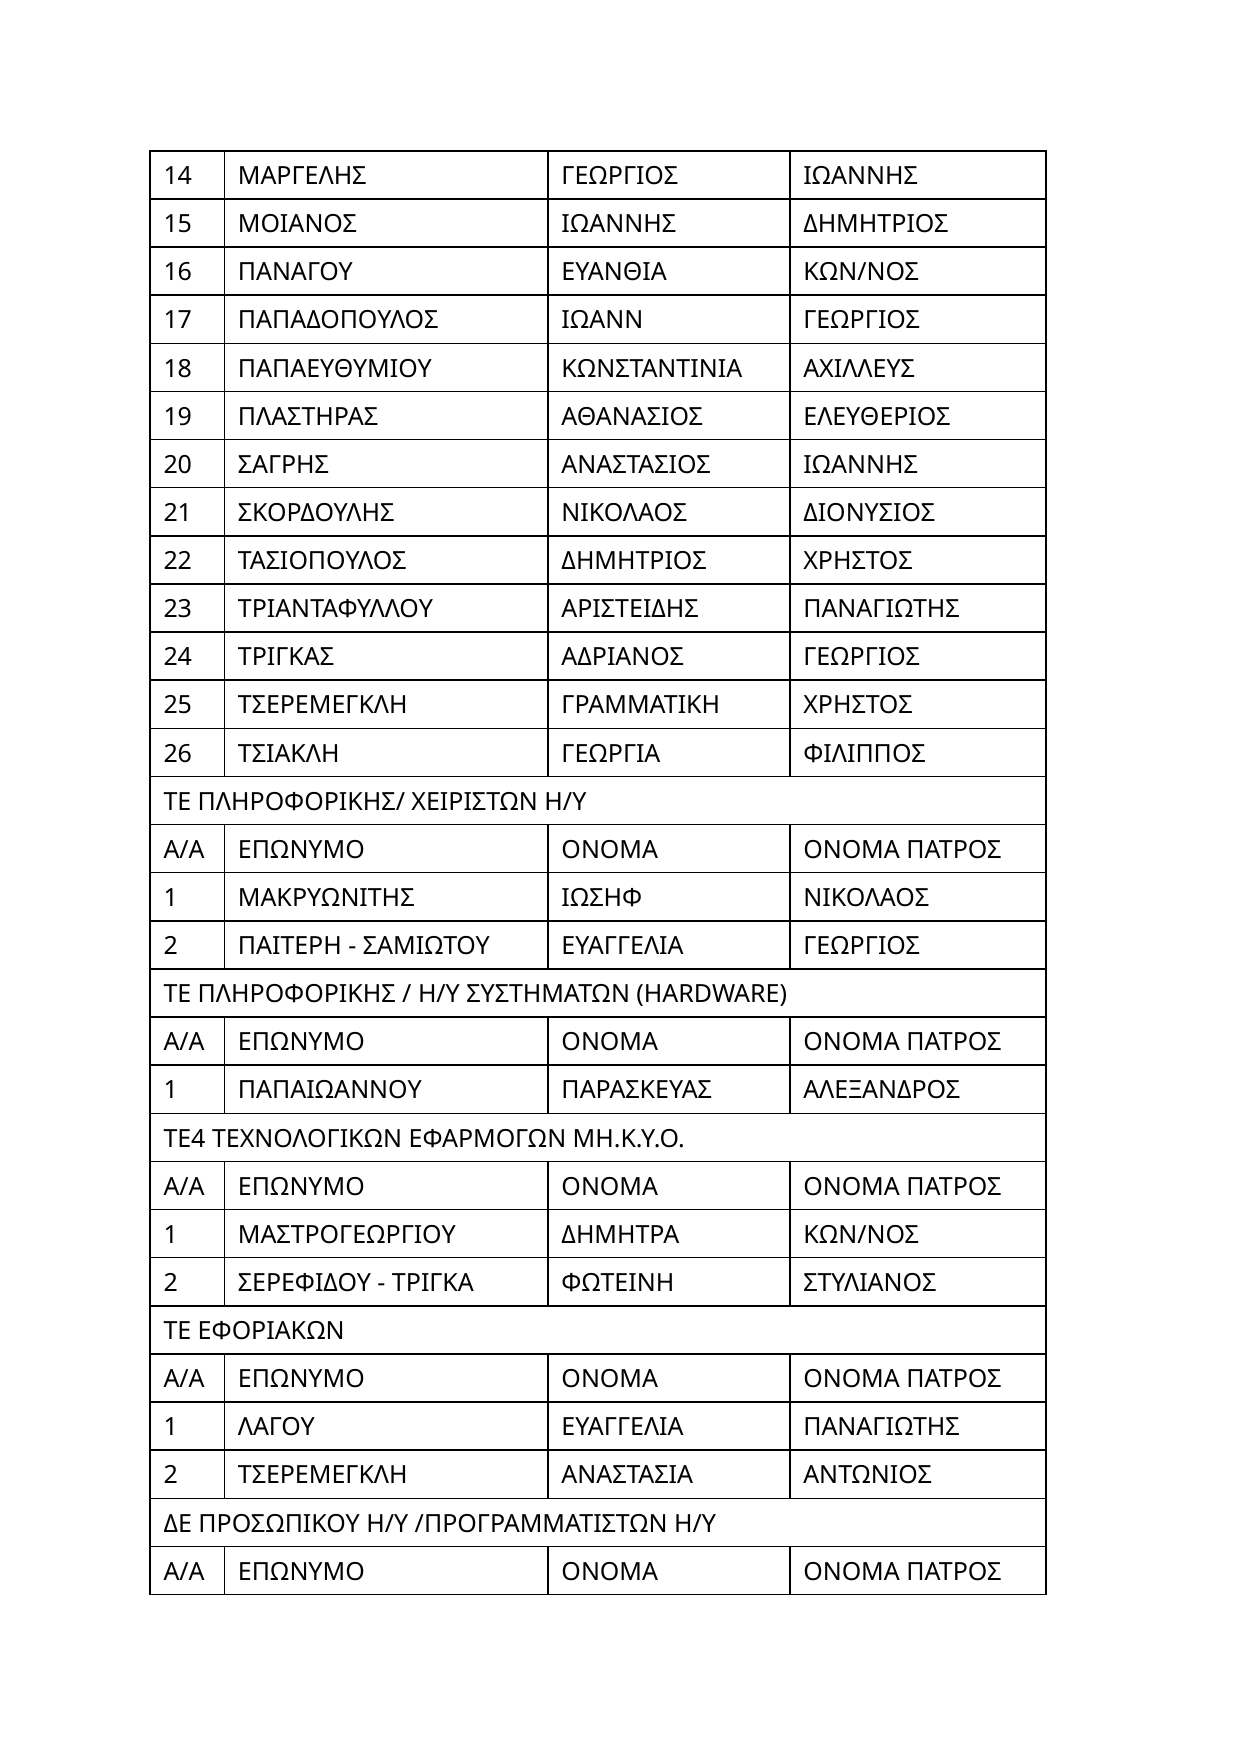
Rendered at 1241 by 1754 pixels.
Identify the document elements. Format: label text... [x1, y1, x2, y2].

table_cell ΙΩΣΗΦ [549, 873, 789, 920]
table_cell ΤΕ ΕΦΟΡΙΑΚΩΝ [151, 1307, 1045, 1353]
table_cell ΤΑΣΙΟΠΟΥΛΟΣ [225, 537, 547, 583]
table_cell ΟΝΟΜΑ [549, 1547, 789, 1594]
table_cell 15 [151, 200, 224, 246]
table_cell ΑΔΡΙΑΝΟΣ [549, 633, 789, 679]
table_cell ΟΝΟΜΑ ΠΑΤΡΟΣ [791, 1355, 1045, 1401]
table_cell ΣΤΥΛΙΑΝΟΣ [791, 1258, 1045, 1305]
table_cell 17 [151, 296, 224, 342]
table_cell 21 [151, 488, 224, 535]
table_cell ΣΚΟΡΔΟΥΛΗΣ [225, 488, 547, 535]
table_cell ΔΕ ΠΡΟΣΩΠΙΚΟΥ Η/Υ /ΠΡΟΓΡΑΜΜΑΤΙΣΤΩΝ Η/Υ [151, 1499, 1045, 1546]
table_cell ΚΩΝΣΤΑΝΤΙΝΙΑ [549, 344, 789, 391]
table_cell ΠΑΠΑΔΟΠΟΥΛΟΣ [225, 296, 547, 342]
table_cell ΠΑΠΑΕΥΘΥΜΙΟΥ [225, 344, 547, 391]
table_cell ΤΣΕΡΕΜΕΓΚΛΗ [225, 681, 547, 727]
table_cell ΔΙΟΝΥΣΙΟΣ [791, 488, 1045, 535]
table_cell ΟΝΟΜΑ [549, 1162, 789, 1209]
table_cell ΟΝΟΜΑ ΠΑΤΡΟΣ [791, 1547, 1045, 1594]
table_cell ΕΥΑΓΓΕΛΙΑ [549, 1403, 789, 1449]
table_cell ΑΘΑΝΑΣΙΟΣ [549, 392, 789, 439]
table_cell 18 [151, 344, 224, 391]
table_cell ΑΝΑΣΤΑΣΙΟΣ [549, 440, 789, 487]
table_cell ΕΠΩΝΥΜΟ [225, 825, 547, 872]
table_cell 14 [151, 152, 224, 198]
table_cell ΙΩΑΝΝΗΣ [791, 440, 1045, 487]
table_cell 25 [151, 681, 224, 727]
table_cell 2 [151, 922, 224, 968]
table_cell ΤΣΕΡΕΜΕΓΚΛΗ [225, 1451, 547, 1497]
table_cell ΜΟΙΑΝΟΣ [225, 200, 547, 246]
table_cell ΧΡΗΣΤΟΣ [791, 681, 1045, 727]
table_cell ΝΙΚΟΛΑΟΣ [791, 873, 1045, 920]
table_cell ΜΑΣΤΡΟΓΕΩΡΓΙΟΥ [225, 1210, 547, 1257]
table_cell ΓΕΩΡΓΙΟΣ [791, 922, 1045, 968]
table_cell 22 [151, 537, 224, 583]
table_cell ΕΥΑΓΓΕΛΙΑ [549, 922, 789, 968]
table_cell ΠΛΑΣΤΗΡΑΣ [225, 392, 547, 439]
table_cell ΓΡΑΜΜΑΤΙΚΗ [549, 681, 789, 727]
table_cell ΛΑΓΟΥ [225, 1403, 547, 1449]
table_cell ΓΕΩΡΓΙΟΣ [791, 633, 1045, 679]
table_cell ΟΝΟΜΑ [549, 825, 789, 872]
table_cell ΚΩΝ/ΝΟΣ [791, 248, 1045, 294]
table_cell ΕΥΑΝΘΙΑ [549, 248, 789, 294]
table_cell ΣΑΓΡΗΣ [225, 440, 547, 487]
table_cell ΑΧΙΛΛΕΥΣ [791, 344, 1045, 391]
table_cell ΧΡΗΣΤΟΣ [791, 537, 1045, 583]
table_cell ΑΝΤΩΝΙΟΣ [791, 1451, 1045, 1497]
table_cell ΜΑΡΓΕΛΗΣ [225, 152, 547, 198]
table_cell ΤΕ ΠΛΗΡΟΦΟΡΙΚΗΣ/ ΧΕΙΡΙΣΤΩΝ Η/Υ [151, 777, 1045, 824]
table_cell ΤΡΙΑΝΤΑΦΥΛΛΟΥ [225, 585, 547, 631]
table_cell ΚΩΝ/ΝΟΣ [791, 1210, 1045, 1257]
table_cell ΑΡΙΣΤΕΙΔΗΣ [549, 585, 789, 631]
table_cell ΤΣΙΑΚΛΗ [225, 729, 547, 776]
table_cell ΜΑΚΡΥΩΝΙΤΗΣ [225, 873, 547, 920]
table_cell 26 [151, 729, 224, 776]
table_cell ΕΠΩΝΥΜΟ [225, 1547, 547, 1594]
table_cell ΔΗΜΗΤΡΙΟΣ [791, 200, 1045, 246]
table_cell ΕΠΩΝΥΜΟ [225, 1162, 547, 1209]
table_cell Α/Α [151, 1355, 224, 1401]
table_cell 1 [151, 1066, 224, 1112]
table_cell ΟΝΟΜΑ ΠΑΤΡΟΣ [791, 825, 1045, 872]
table_cell ΑΛΕΞΑΝΔΡΟΣ [791, 1066, 1045, 1112]
table_cell 16 [151, 248, 224, 294]
table_cell ΔΗΜΗΤΡΑ [549, 1210, 789, 1257]
table_cell ΙΩΑΝΝ [549, 296, 789, 342]
table_cell ΓΕΩΡΓΙΑ [549, 729, 789, 776]
table_cell 24 [151, 633, 224, 679]
table_cell 1 [151, 1403, 224, 1449]
table_cell Α/Α [151, 825, 224, 872]
table_cell Α/Α [151, 1018, 224, 1064]
table_cell ΤΕ ΠΛΗΡΟΦΟΡΙΚΗΣ / Η/Υ ΣΥΣΤΗΜΑΤΩΝ (HARDWARE) [151, 970, 1045, 1016]
table_cell ΓΕΩΡΓΙΟΣ [549, 152, 789, 198]
table_cell ΣΕΡΕΦΙΔΟΥ - ΤΡΙΓΚΑ [225, 1258, 547, 1305]
table_cell Α/Α [151, 1162, 224, 1209]
table_cell ΠΑΝΑΓΙΩΤΗΣ [791, 1403, 1045, 1449]
table_cell ΟΝΟΜΑ [549, 1355, 789, 1401]
table_cell ΠΑΡΑΣΚΕΥΑΣ [549, 1066, 789, 1112]
table_cell ΦΩΤΕΙΝΗ [549, 1258, 789, 1305]
table_cell 1 [151, 873, 224, 920]
table_cell 19 [151, 392, 224, 439]
table_cell ΠΑΙΤΕΡΗ - ΣΑΜΙΩΤΟΥ [225, 922, 547, 968]
table_cell ΕΠΩΝΥΜΟ [225, 1355, 547, 1401]
table_cell ΟΝΟΜΑ [549, 1018, 789, 1064]
table_cell ΠΑΝΑΓΟΥ [225, 248, 547, 294]
table_cell ΙΩΑΝΝΗΣ [549, 200, 789, 246]
table_cell ΔΗΜΗΤΡΙΟΣ [549, 537, 789, 583]
table_cell 20 [151, 440, 224, 487]
table_cell ΕΛΕΥΘΕΡΙΟΣ [791, 392, 1045, 439]
table_cell ΠΑΠΑΙΩΑΝΝΟΥ [225, 1066, 547, 1112]
table_cell 1 [151, 1210, 224, 1257]
table_cell ΑΝΑΣΤΑΣΙΑ [549, 1451, 789, 1497]
table_cell ΤΕ4 ΤΕΧΝΟΛΟΓΙΚΩΝ ΕΦΑΡΜΟΓΩΝ ΜΗ.Κ.Υ.Ο. [151, 1114, 1045, 1161]
table_cell 2 [151, 1451, 224, 1497]
table_cell Α/Α [151, 1547, 224, 1594]
table_cell 2 [151, 1258, 224, 1305]
table_cell ΠΑΝΑΓΙΩΤΗΣ [791, 585, 1045, 631]
table_cell ΓΕΩΡΓΙΟΣ [791, 296, 1045, 342]
table_cell ΕΠΩΝΥΜΟ [225, 1018, 547, 1064]
table_cell ΟΝΟΜΑ ΠΑΤΡΟΣ [791, 1162, 1045, 1209]
table_cell ΦΙΛΙΠΠΟΣ [791, 729, 1045, 776]
table_cell 23 [151, 585, 224, 631]
table_cell ΤΡΙΓΚΑΣ [225, 633, 547, 679]
table_cell ΙΩΑΝΝΗΣ [791, 152, 1045, 198]
table_cell ΟΝΟΜΑ ΠΑΤΡΟΣ [791, 1018, 1045, 1064]
table_cell ΝΙΚΟΛΑΟΣ [549, 488, 789, 535]
